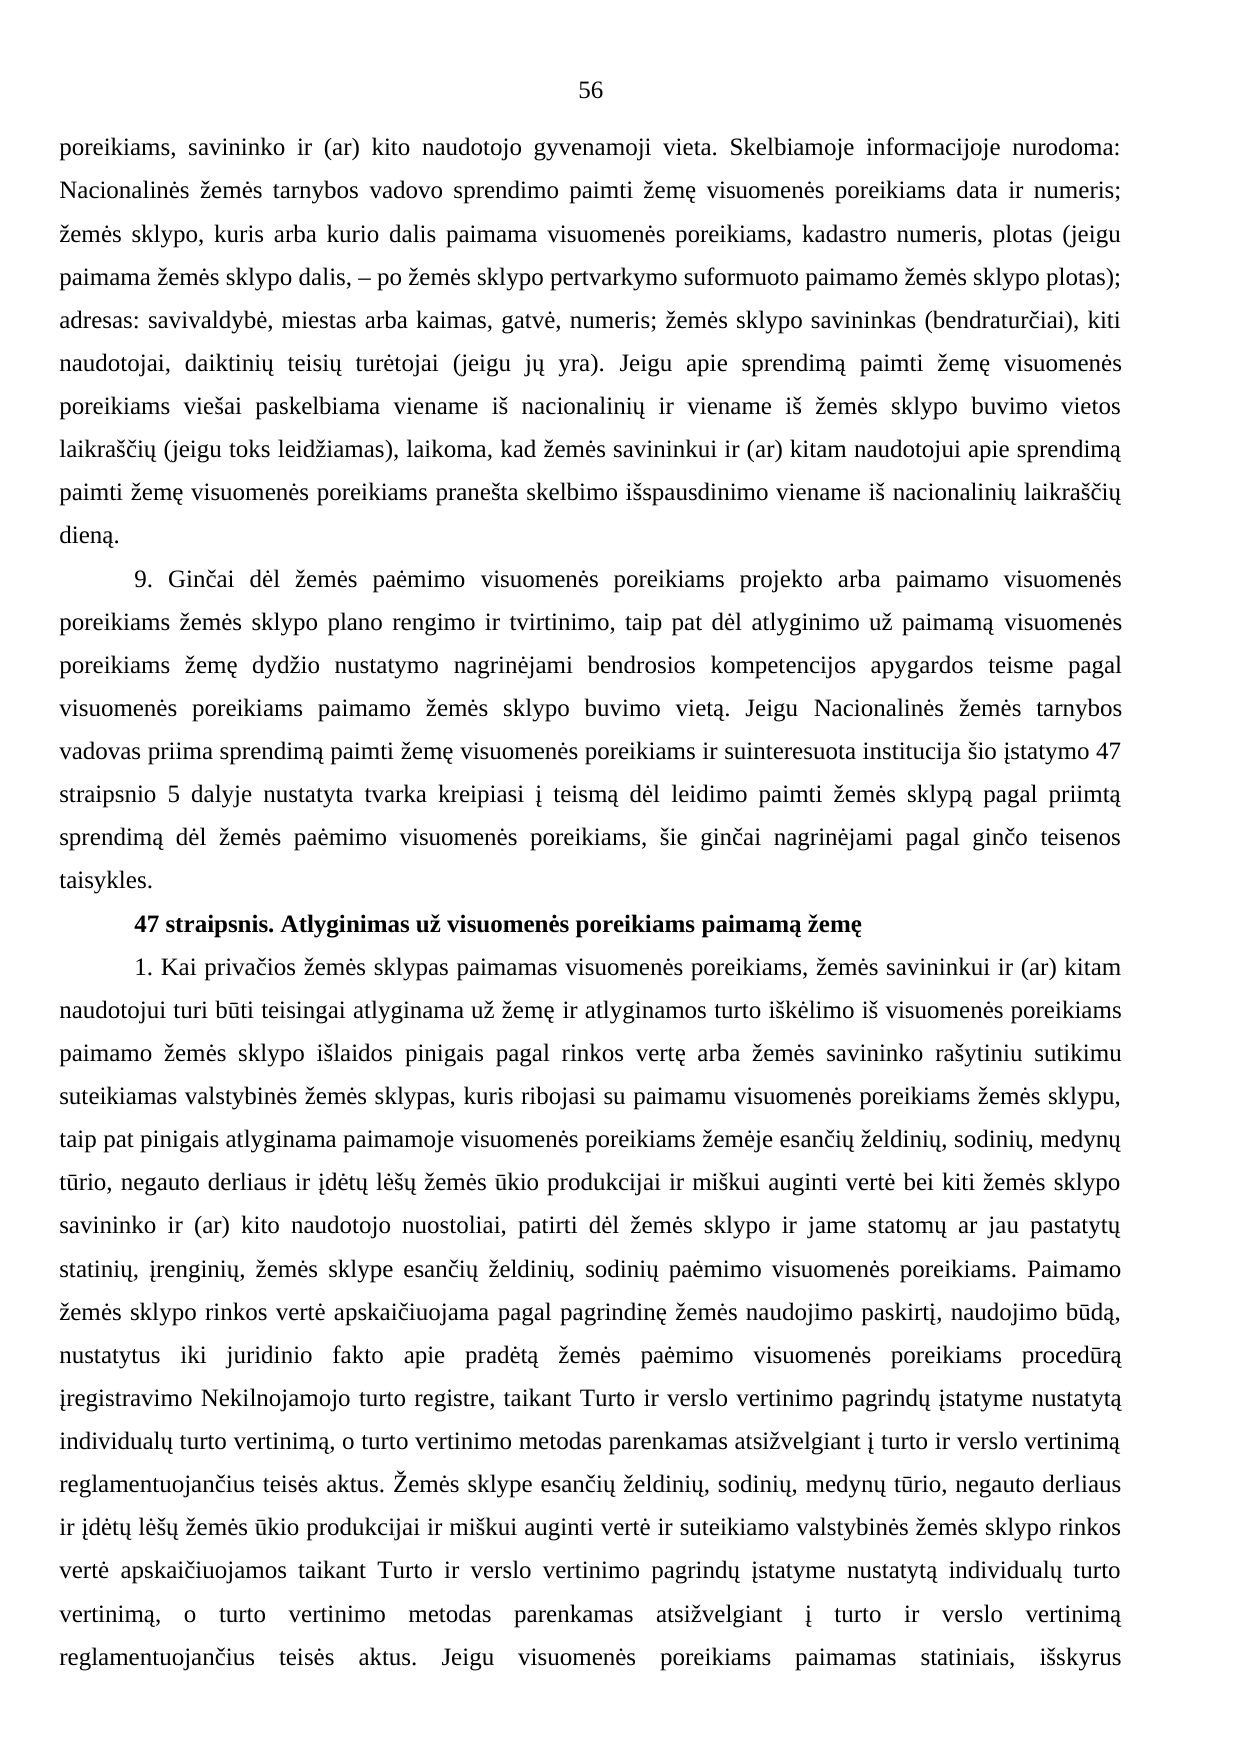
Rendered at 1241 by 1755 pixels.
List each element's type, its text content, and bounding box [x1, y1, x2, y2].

text 1. Kai privačios žemės sklypas paimamas visuomenės poreikiams, žemės savininkui ir (ar) kitam naudotojui turi būti teisingai atlyginama už žemę ir atlyginamos turto iškėlimo iš visuomenės poreikiams paimamo žemės sklypo išlaidos pinigais pagal rinkos vertę arba žemės savininko rašytiniu sutikimu suteikiamas valstybinės žemės sklypas, kuris ribojasi su paimamu visuomenės poreikiams žemės sklypu, taip pat pinigais atlyginama paimamoje visuomenės poreikiams žemėje esančių želdinių, sodinių, medynų tūrio, negauto derliaus ir įdėtų lėšų žemės ūkio produkcijai ir miškui auginti vertė bei kiti žemės sklypo savininko ir (ar) kito naudotojo nuostoliai, patirti dėl žemės sklypo ir jame statomų ar jau pastatytų statinių, įrenginių, žemės sklype esančių želdinių, sodinių paėmimo visuomenės poreikiams. Paimamo žemės sklypo rinkos vertė apskaičiuojama pagal pagrindinę žemės naudojimo paskirtį, naudojimo būdą, nustatytus iki juridinio fakto apie pradėtą žemės paėmimo visuomenės poreikiams procedūrą įregistravimo Nekilnojamojo turto registre, taikant Turto ir verslo vertinimo pagrindų įstatyme nustatytą individualų turto vertinimą, o turto vertinimo metodas parenkamas atsižvelgiant į turto ir verslo vertinimą reglamentuojančius teisės aktus. Žemės sklype esančių želdinių, sodinių, medynų tūrio, negauto derliaus ir įdėtų lėšų žemės ūkio produkcijai ir miškui auginti vertė ir suteikiamo valstybinės žemės sklypo rinkos vertė apskaičiuojamos taikant Turto ir verslo vertinimo pagrindų įstatyme nustatytą individualų turto vertinimą, o turto vertinimo metodas parenkamas atsižvelgiant į turto ir verslo vertinimą reglamentuojančius teisės aktus. Jeigu visuomenės poreikiams paimamas statiniais, išskyrus [59, 952, 1122, 1671]
text 9. Ginčai dėl žemės paėmimo visuomenės poreikiams projekto arba paimamo visuomenės poreikiams žemės sklypo plano rengimo ir tvirtinimo, taip pat dėl atlyginimo už paimamą visuomenės poreikiams žemę dydžio nustatymo nagrinėjami bendrosios kompetencijos apygardos teisme pagal visuomenės poreikiams paimamo žemės sklypo buvimo vietą. Jeigu Nacionalinės žemės tarnybos vadovas priima sprendimą paimti žemę visuomenės poreikiams ir suinteresuota institucija šio įstatymo 47 straipsnio 5 dalyje nustatyta tvarka kreipiasi į teismą dėl leidimo paimti žemės sklypą pagal priimtą sprendimą dėl žemės paėmimo visuomenės poreikiams, šie ginčai nagrinėjami pagal ginčo teisenos taisykles. [59, 564, 1122, 894]
text poreikiams, savininko ir (ar) kito naudotojo gyvenamoji vieta. Skelbiamoje informacijoje nurodoma: Nacionalinės žemės tarnybos vadovo sprendimo paimti žemę visuomenės poreikiams data ir numeris; žemės sklypo, kuris arba kurio dalis paimama visuomenės poreikiams, kadastro numeris, plotas (jeigu paimama žemės sklypo dalis, – po žemės sklypo pertvarkymo suformuoto paimamo žemės sklypo plotas); adresas: savivaldybė, miestas arba kaimas, gatvė, numeris; žemės sklypo savininkas (bendraturčiai), kiti naudotojai, daiktinių teisių turėtojai (jeigu jų yra). Jeigu apie sprendimą paimti žemę visuomenės poreikiams viešai paskelbiama viename iš nacionalinių ir viename iš žemės sklypo buvimo vietos laikraščių (jeigu toks leidžiamas), laikoma, kad žemės savininkui ir (ar) kitam naudotojui apie sprendimą paimti žemę visuomenės poreikiams pranešta skelbimo išspausdinimo viename iš nacionalinių laikraščių dieną. [59, 132, 1122, 549]
text 47 straipsnis. Atlyginimas už visuomenės poreikiams paimamą žemę [59, 909, 1122, 937]
